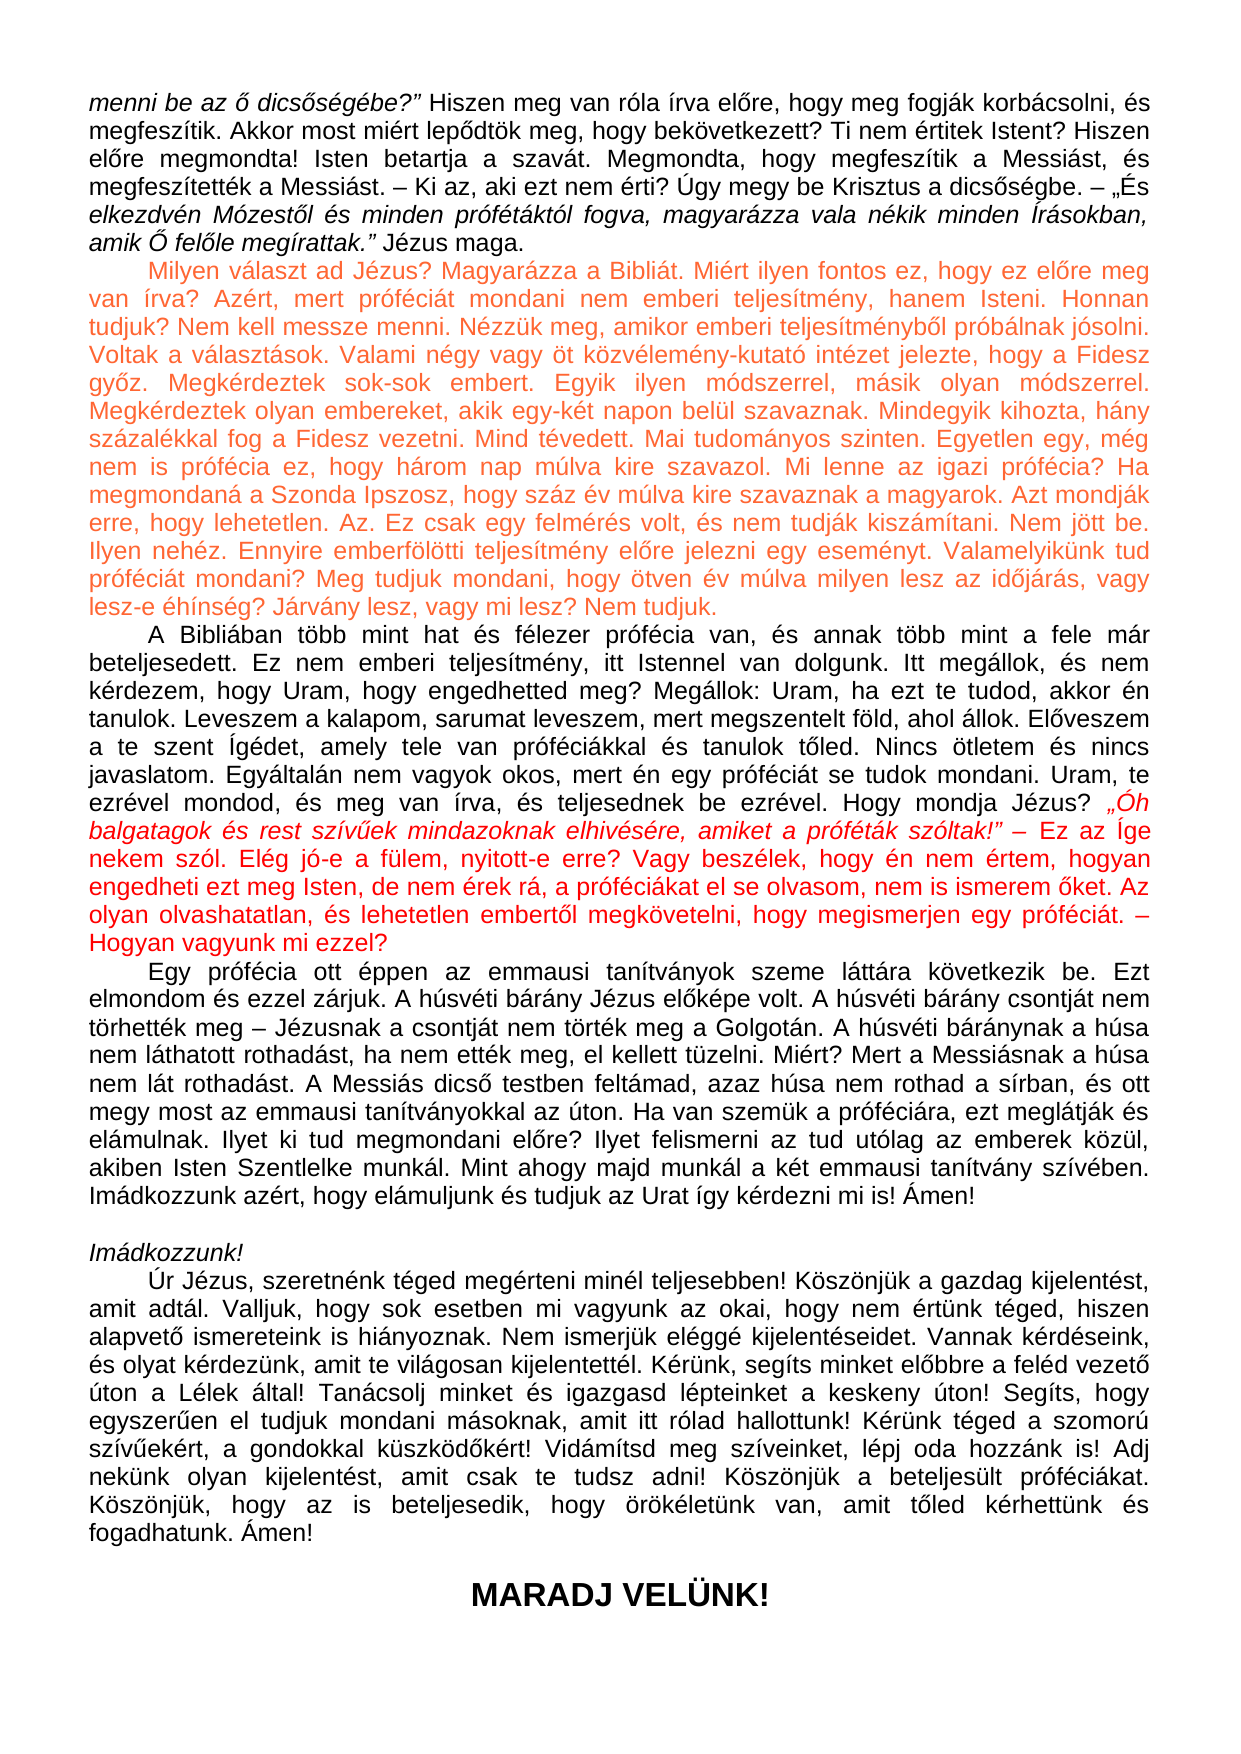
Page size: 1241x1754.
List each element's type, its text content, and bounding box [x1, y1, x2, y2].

text Imádkozzunk! [88, 1239, 1152, 1267]
text Egy prófécia ott éppen az emmausi tanítványok szeme láttára következik be. Ezt elmondom és ezzel zárjuk. A húsvéti bárány Jézus előképe volt. A húsvéti bárány csontját nem törhették meg – Jézusnak a csontját nem törték meg a Golgotán. A húsvéti báránynak a húsa nem láthatott rothadást, ha nem ették meg, el kellett tüzelni. Miért? Mert a Messiásnak a húsa nem lát rothadást. A Messiás dicső testben feltámad, azaz húsa nem rothad a sírban, és ott megy most az emmausi tanítványokkal az úton. Ha van szemük a próféciára, ezt meglátják és elámulnak. Ilyet ki tud megmondani előre? Ilyet felismerni az tud utólag az emberek közül, akiben Isten Szentlelke munkál. Mint ahogy majd munkál a két emmausi tanítvány szívében. Imádkozzunk azért, hogy elámuljunk és tudjuk az Urat így kérdezni mi is! Ámen! [88, 957, 1152, 1209]
text MARADJ VELÜNK! [88, 1577, 1152, 1613]
text Úr Jézus, szeretnénk téged megérteni minél teljesebben! Köszönjük a gazdag kijelentést, amit adtál. Valljuk, hogy sok esetben mi vagyunk az okai, hogy nem értünk téged, hiszen alapvető ismereteink is hiányoznak. Nem ismerjük eléggé kijelentéseidet. Vannak kérdéseink, és olyat kérdezünk, amit te világosan kijelentettél. Kérünk, segíts minket előbbre a feléd vezető úton a Lélek által! Tanácsolj minket és igazgasd lépteinket a keskeny úton! Segíts, hogy egyszerűen el tudjuk mondani másoknak, amit itt rólad hallottunk! Kérünk téged a szomorú szívűekért, a gondokkal küszködőkért! Vidámítsd meg szíveinket, lépj oda hozzánk is! Adj nekünk olyan kijelentést, amit csak te tudsz adni! Köszönjük a beteljesült próféciákat. Köszönjük, hogy az is beteljesedik, hogy örökéletünk van, amit tőled kérhettünk és fogadhatunk. Ámen! [88, 1267, 1152, 1547]
text A Bibliában több mint hat és félezer prófécia van, és annak több mint a fele már beteljesedett. Ez nem emberi teljesítmény, itt Istennel van dolgunk. Itt megállok, és nem kérdezem, hogy Uram, hogy engedhetted meg? Megállok: Uram, ha ezt te tudod, akkor én tanulok. Leveszem a kalapom, sarumat leveszem, mert megszentelt föld, ahol állok. Előveszem a te szent Ígédet, amely tele van próféciákkal és tanulok tőled. Nincs ötletem és nincs javaslatom. Egyáltalán nem vagyok okos, mert én egy próféciát se tudok mondani. Uram, te ezrével mondod, és meg van írva, és teljesednek be ezrével. Hogy mondja Jézus? „Óh balgatagok és rest szívűek mindazoknak elhivésére, amiket a próféták szóltak!” – Ez az Íge nekem szól. Elég jó‑e a fülem, nyitott‑e erre? Vagy beszélek, hogy én nem értem, hogyan engedheti ezt meg Isten, de nem érek rá, a próféciákat el se olvasom, nem is ismerem őket. Az olyan olvashatatlan, és lehetetlen embertől megkövetelni, hogy megismerjen egy próféciát. – Hogyan vagyunk mi ezzel? [88, 621, 1152, 957]
text menni be az ő dicsőségébe?” Hiszen meg van róla írva előre, hogy meg fogják korbácsolni, és megfeszítik. Akkor most miért lepődtök meg, hogy bekövetkezett? Ti nem értitek Istent? Hiszen előre megmondta! Isten betartja a szavát. Megmondta, hogy megfeszítik a Messiást, és megfeszítették a Messiást. – Ki az, aki ezt nem érti? Úgy megy be Krisztus a dicsőségbe. – „És elkezdvén Mózestől és minden prófétáktól fogva, magyarázza vala nékik minden Írásokban, amik Ő felőle megírattak.” Jézus maga. [88, 88, 1152, 257]
text Milyen választ ad Jézus? Magyarázza a Bibliát. Miért ilyen fontos ez, hogy ez előre meg van írva? Azért, mert próféciát mondani nem emberi teljesítmény, hanem Isteni. Honnan tudjuk? Nem kell messze menni. Nézzük meg, amikor emberi teljesítményből próbálnak jósolni. Voltak a választások. Valami négy vagy öt közvélemény-kutató intézet jelezte, hogy a Fidesz győz. Megkérdeztek sok-sok embert. Egyik ilyen módszerrel, másik olyan módszerrel. Megkérdeztek olyan embereket, akik egy-két napon belül szavaznak. Mindegyik kihozta, hány százalékkal fog a Fidesz vezetni. Mind tévedett. Mai tudományos szinten. Egyetlen egy, még nem is prófécia ez, hogy három nap múlva kire szavazol. Mi lenne az igazi prófécia? Ha megmondaná a Szonda Ipszosz, hogy száz év múlva kire szavaznak a magyarok. Azt mondják erre, hogy lehetetlen. Az. Ez csak egy felmérés volt, és nem tudják kiszámítani. Nem jött be. Ilyen nehéz. Ennyire emberfölötti teljesítmény előre jelezni egy eseményt. Valamelyikünk tud próféciát mondani? Meg tudjuk mondani, hogy ötven év múlva milyen lesz az időjárás, vagy lesz‑e éhínség? Járvány lesz, vagy mi lesz? Nem tudjuk. [88, 257, 1152, 621]
